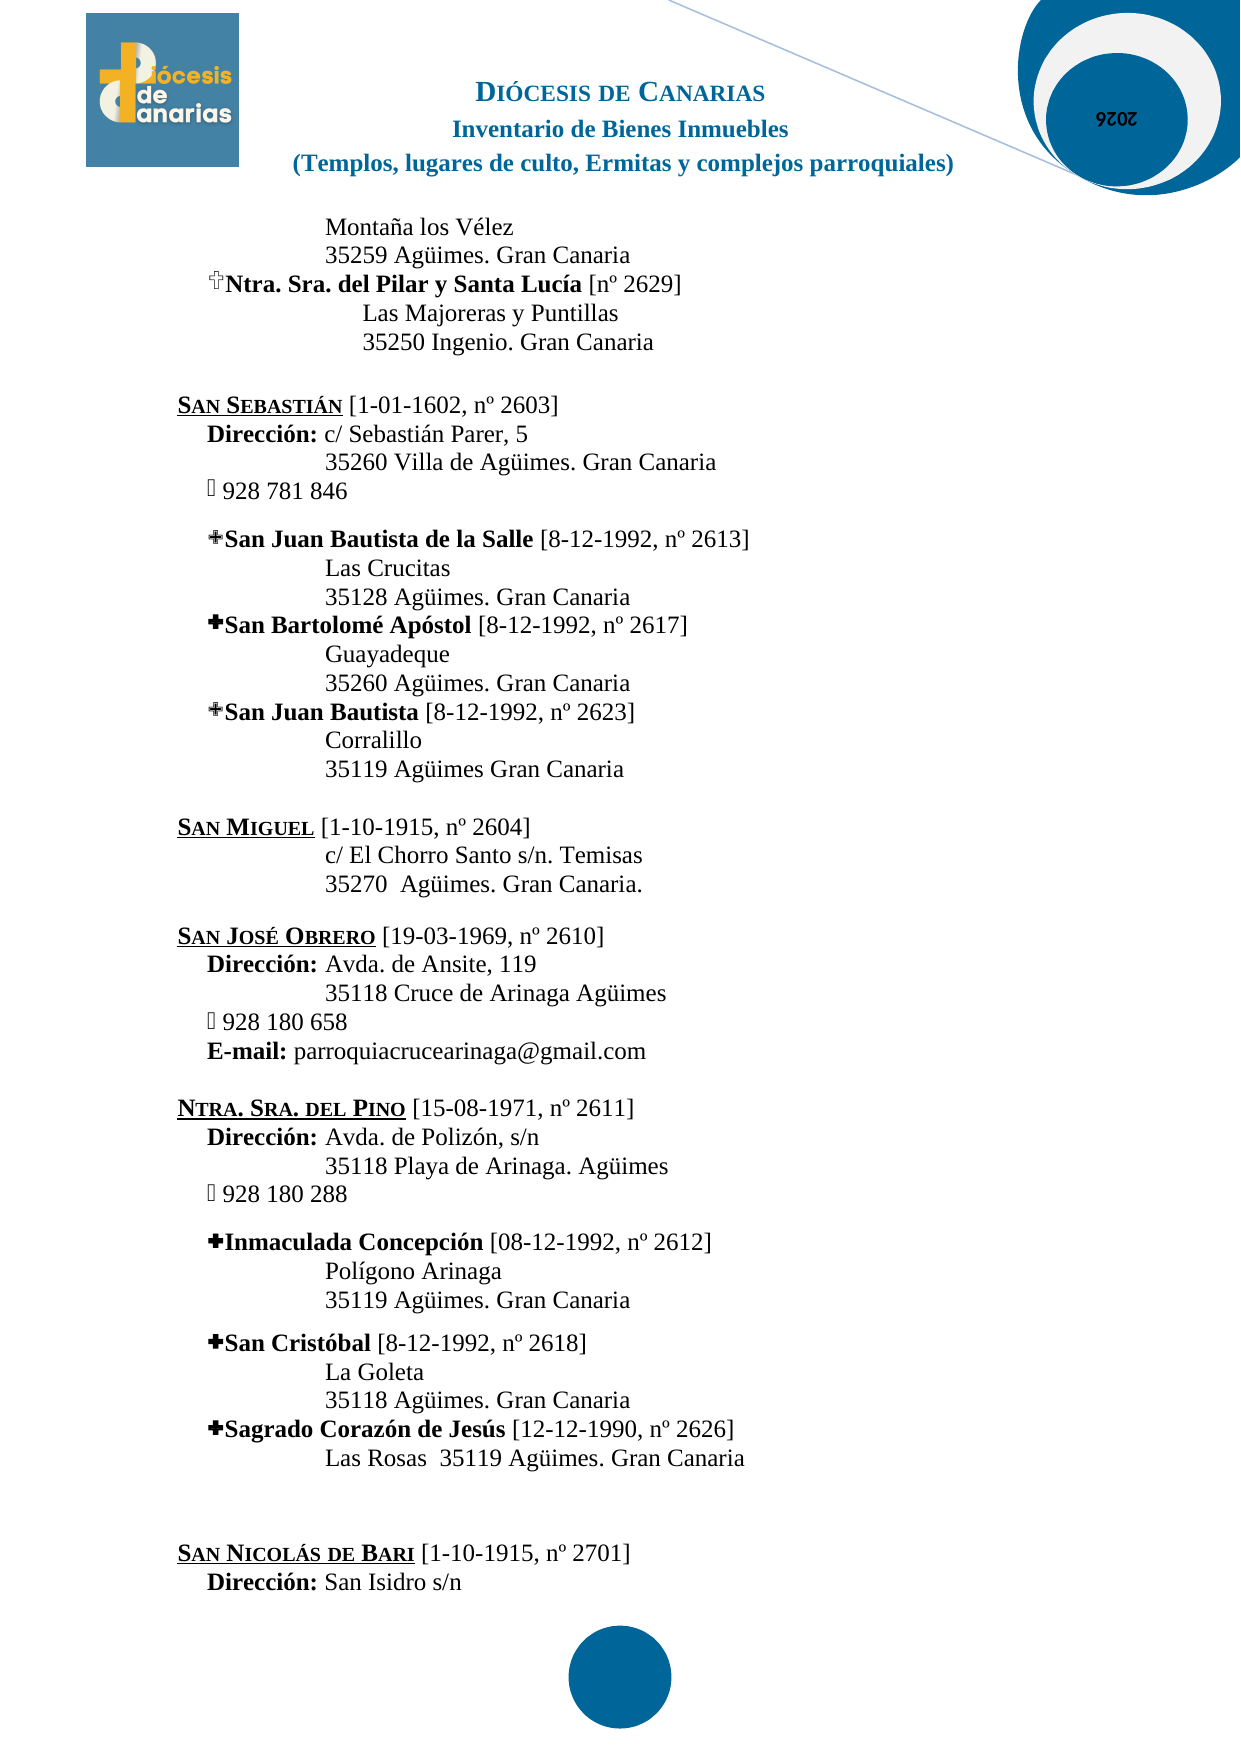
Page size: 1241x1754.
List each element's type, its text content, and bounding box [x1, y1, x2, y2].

text  928 180 288 [177, 1179, 1063, 1208]
text 35270 Agüimes. Gran Canaria. [177, 869, 1063, 898]
text Dirección: Avda. de Polizón, s/n [177, 1122, 1063, 1151]
text 35259 Agüimes. Gran Canaria [177, 240, 1063, 269]
text San Bartolomé Apóstol [8-12-1992, nº 2617] [177, 610, 1063, 639]
text 35118 Agüimes. Gran Canaria [177, 1386, 1063, 1414]
text 35118 Playa de Arinaga. Agüimes [177, 1151, 1063, 1179]
text La Goleta [177, 1357, 1063, 1386]
text San José Obrero [19-03-1969, nº 2610] [177, 921, 1063, 949]
text Polígono Arinaga [177, 1256, 1063, 1285]
text c/ El Chorro Santo s/n. Temisas [177, 840, 1063, 869]
text 35260 Agüimes. Gran Canaria [177, 668, 1063, 697]
text Guayadeque [177, 639, 1063, 668]
text E-mail: parroquiacrucearinaga@gmail.com [177, 1036, 1063, 1064]
text Ntra. Sra. del Pino [15-08-1971, nº 2611] [177, 1093, 1063, 1122]
text Dirección: c/ Sebastián Parer, 5 [177, 419, 1063, 447]
text Inmaculada Concepción [08-12-1992, nº 2612] [177, 1227, 1063, 1256]
text San Cristóbal [8-12-1992, nº 2618] [177, 1328, 1063, 1357]
text 35260 Villa de Agüimes. Gran Canaria [177, 447, 1063, 476]
text San Juan Bautista [8-12-1992, nº 2623] [177, 697, 1063, 725]
text 35118 Cruce de Arinaga Agüimes [177, 978, 1063, 1007]
text Las Rosas 35119 Agüimes. Gran Canaria [177, 1443, 1063, 1472]
text Sagrado Corazón de Jesús [12-12-1990, nº 2626] [177, 1414, 1063, 1443]
text San Miguel [1-10-1915, nº 2604] [177, 812, 1063, 840]
text San Nicolás de Bari [1-10-1915, nº 2701] [177, 1538, 1063, 1567]
text Dirección: Avda. de Ansite, 119 [177, 949, 1063, 978]
text 35119 Agüimes. Gran Canaria [177, 1285, 1063, 1314]
text  928 180 658 [177, 1007, 1063, 1036]
text  928 781 846 [177, 476, 1063, 505]
text Las Majoreras y Puntillas [215, 298, 1063, 327]
text Corralillo [177, 725, 1063, 754]
text Las Crucitas [177, 553, 1063, 582]
text Dirección: San Isidro s/n [177, 1567, 1063, 1595]
text Montaña los Vélez [177, 212, 1063, 240]
text San Sebastián [1-01-1602, nº 2603] [177, 390, 1063, 419]
text 35128 Agüimes. Gran Canaria [177, 582, 1063, 610]
text 35119 Agüimes Gran Canaria [177, 754, 1063, 783]
text 35250 Ingenio. Gran Canaria [215, 327, 1063, 355]
text San Juan Bautista de la Salle [8-12-1992, nº 2613] [177, 524, 1063, 553]
text Ntra. Sra. del Pilar y Santa Lucía [nº 2629] [177, 269, 1063, 298]
